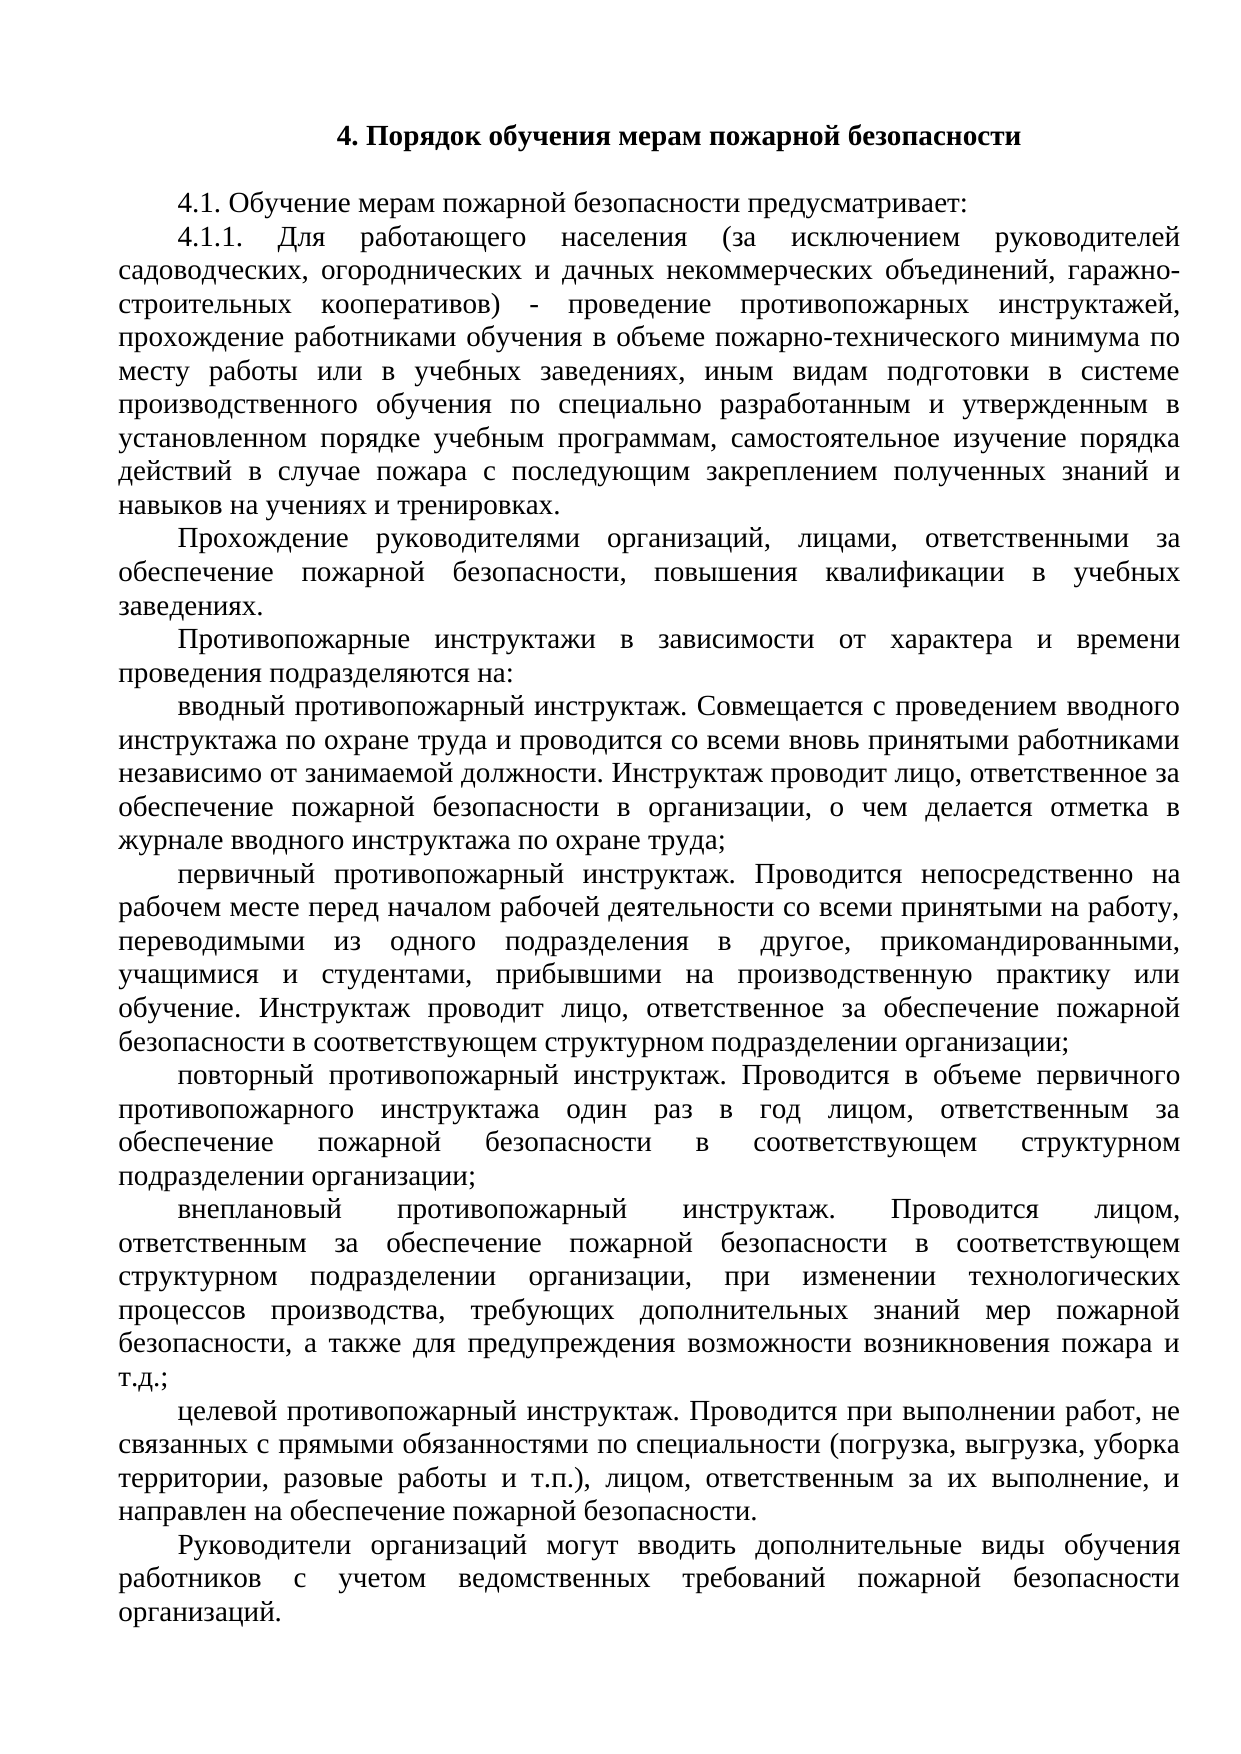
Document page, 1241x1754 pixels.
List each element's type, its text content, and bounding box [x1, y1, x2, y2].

text вводный противопожарный инструктаж. Совмещается с проведением вводного инструктажа по охране труда и проводится со всеми вновь принятыми работниками независимо от занимаемой должности. Инструктаж проводит лицо, ответственное за обеспечение пожарной безопасности в организации, о чем делается отметка в журнале вводного инструктажа по охране труда; [118, 688, 1181, 856]
text 4.1.1. Для работающего населения (за исключением руководителей садоводческих, огороднических и дачных некоммерческих объединений, гаражно-строительных кооперативов) - проведение противопожарных инструктажей, прохождение работниками обучения в объеме пожарно-технического минимума по месту работы или в учебных заведениях, иным видам подготовки в системе производственного обучения по специально разработанным и утвержденным в установленном порядке учебным программам, самостоятельное изучение порядка действий в случае пожара с последующим закреплением полученных знаний и навыков на учениях и тренировках. [118, 219, 1181, 521]
text 4.1. Обучение мерам пожарной безопасности предусматривает: [118, 185, 1181, 219]
text 4. Порядок обучения мерам пожарной безопасности [118, 118, 1181, 152]
text Прохождение руководителями организаций, лицами, ответственными за обеспечение пожарной безопасности, повышения квалификации в учебных заведениях. [118, 521, 1181, 621]
text Руководители организаций могут вводить дополнительные виды обучения работников с учетом ведомственных требований пожарной безопасности организаций. [118, 1527, 1181, 1627]
text первичный противопожарный инструктаж. Проводится непосредственно на рабочем месте перед началом рабочей деятельности со всеми принятыми на работу, переводимыми из одного подразделения в другое, прикомандированными, учащимися и студентами, прибывшими на производственную практику или обучение. Инструктаж проводит лицо, ответственное за обеспечение пожарной безопасности в соответствующем структурном подразделении организации; [118, 856, 1181, 1057]
text внеплановый противопожарный инструктаж. Проводится лицом, ответственным за обеспечение пожарной безопасности в соответствующем структурном подразделении организации, при изменении технологических процессов производства, требующих дополнительных знаний мер пожарной безопасности, а также для предупреждения возможности возникновения пожара и т.д.; [118, 1191, 1181, 1393]
text целевой противопожарный инструктаж. Проводится при выполнении работ, не связанных с прямыми обязанностями по специальности (погрузка, выгрузка, уборка территории, разовые работы и т.п.), лицом, ответственным за их выполнение, и направлен на обеспечение пожарной безопасности. [118, 1393, 1181, 1527]
text повторный противопожарный инструктаж. Проводится в объеме первичного противопожарного инструктажа один раз в год лицом, ответственным за обеспечение пожарной безопасности в соответствующем структурном подразделении организации; [118, 1057, 1181, 1191]
text Противопожарные инструктажи в зависимости от характера и времени проведения подразделяются на: [118, 621, 1181, 688]
